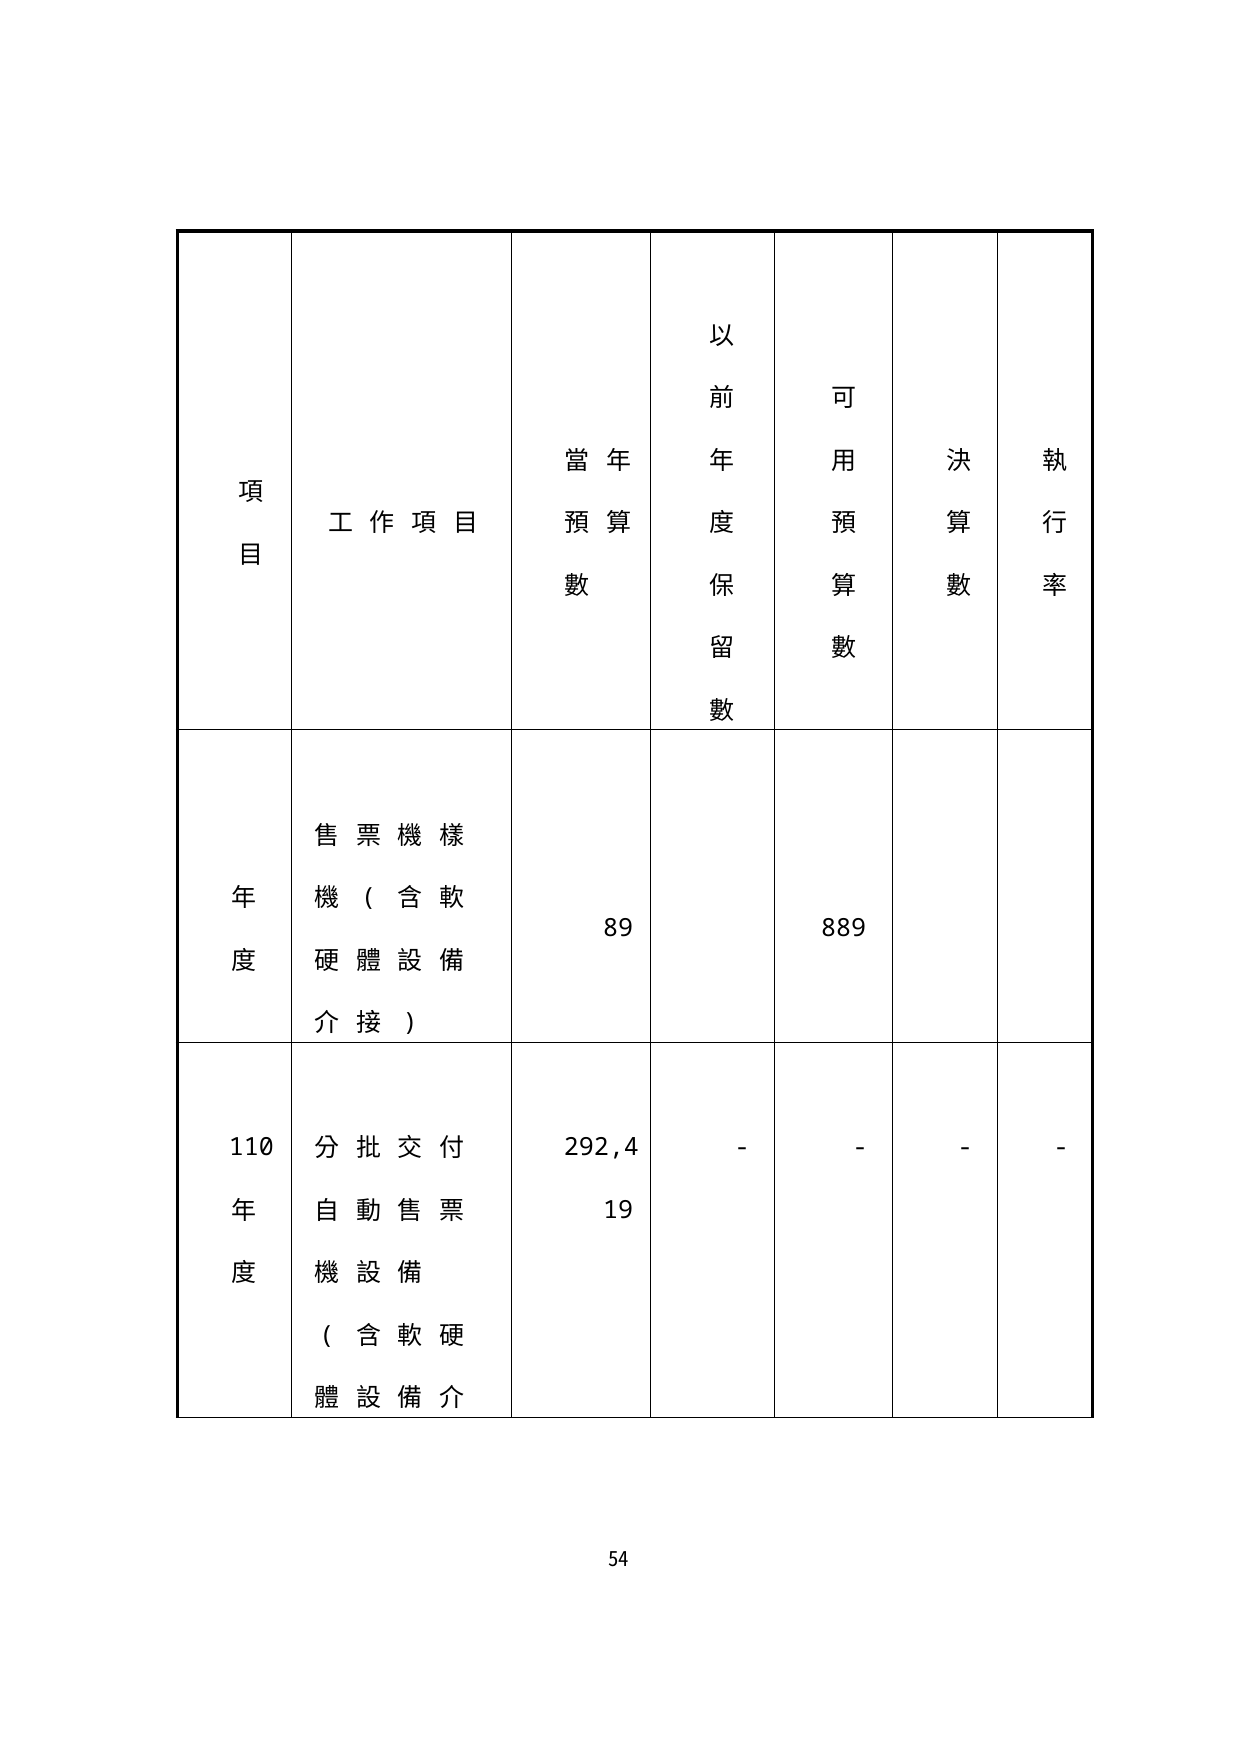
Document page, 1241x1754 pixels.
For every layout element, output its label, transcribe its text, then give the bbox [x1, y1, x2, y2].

table_header 以前年度保留數 [651, 233, 774, 729]
table_cell 110年度 [179, 1043, 291, 1417]
table_cell 分批交付自動售票機設備(含軟硬體設備介 [292, 1043, 511, 1417]
table_cell - [651, 1043, 774, 1417]
table_header 可用預算數 [775, 233, 892, 729]
table_cell 年度 [179, 730, 291, 1042]
table_header 工作項目 [292, 233, 511, 729]
table_cell 292,419 [512, 1043, 650, 1417]
table_cell - [998, 1043, 1091, 1417]
table_header 執行率 [998, 233, 1091, 729]
table_header 項目 [179, 233, 291, 729]
table_header 當年預算數 [512, 233, 650, 729]
table_cell [893, 730, 997, 1042]
table_cell - [893, 1043, 997, 1417]
table_cell 售票機樣機(含軟硬體設備介接) [292, 730, 511, 1042]
table_header 決算數 [893, 233, 997, 729]
table_cell 89 [512, 730, 650, 1042]
table_cell 889 [775, 730, 892, 1042]
table_cell [998, 730, 1091, 1042]
table_cell [651, 730, 774, 1042]
table_cell - [775, 1043, 892, 1417]
